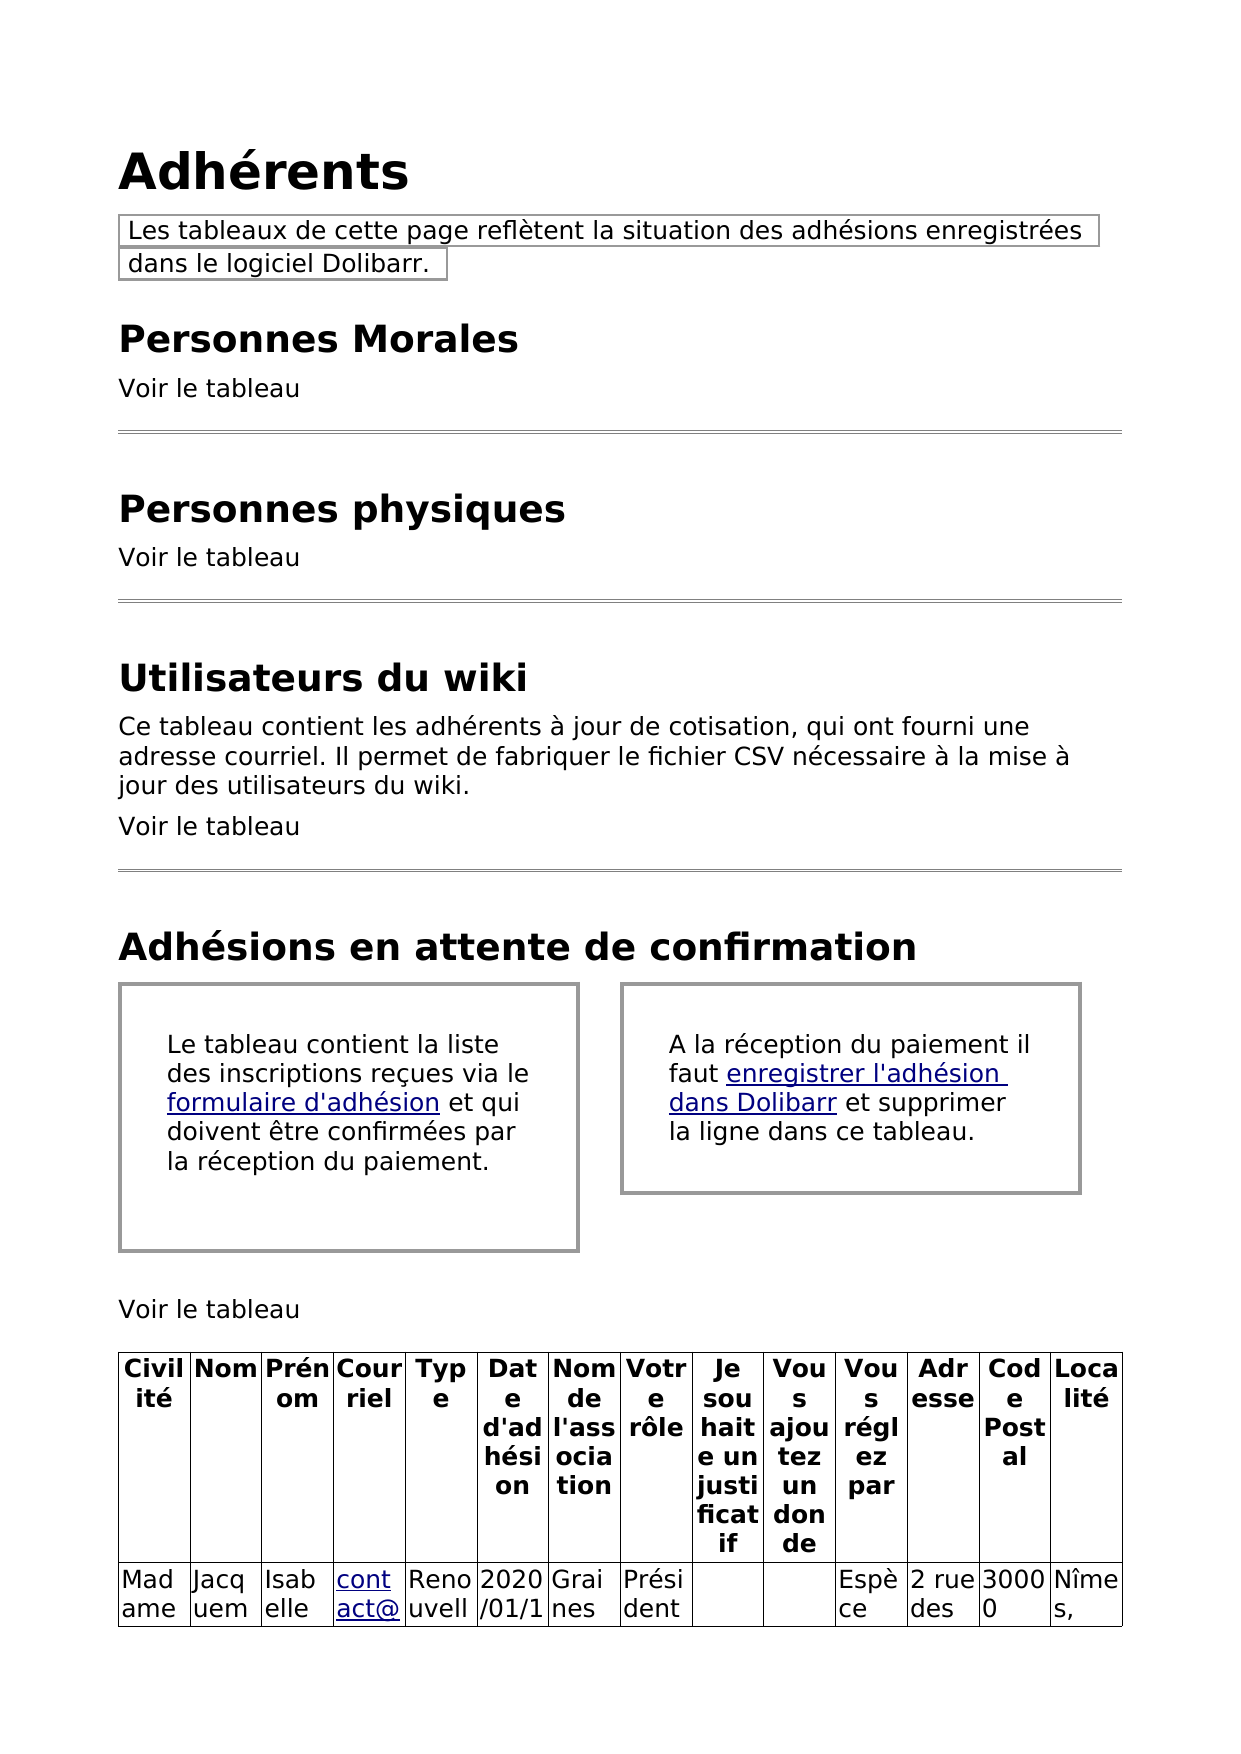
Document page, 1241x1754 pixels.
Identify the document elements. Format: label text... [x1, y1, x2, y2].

table_header Nom de l'association [549, 1353, 620, 1562]
table_cell [764, 1563, 835, 1626]
text Voir le tableau [118, 1295, 1122, 1324]
table_header Nom [191, 1353, 261, 1562]
table_cell Isabelle [262, 1563, 333, 1626]
table_cell Nîmes, [1051, 1563, 1122, 1626]
table_header Type [406, 1353, 477, 1562]
table_header Date d'adhésion [478, 1353, 548, 1562]
table_header Localité [1051, 1353, 1122, 1562]
table_cell Jacquem [191, 1563, 261, 1626]
table_header Courriel [334, 1353, 405, 1562]
text Les tableaux de cette page reflètent la situation des adhésions enregistrées dans le logiciel Dolibarr. [120, 249, 446, 278]
table_header [122, 986, 576, 1249]
text Ce tableau contient les adhérents à jour de cotisation, qui ont fourni une adresse courriel. Il permet de fabriquer le fichier CSV nécessaire à la mise à jour des utilisateurs du wiki. [118, 712, 1122, 800]
table_cell Renouvell [406, 1563, 477, 1626]
table_cell [693, 1563, 763, 1626]
subtitle Personnes Morales [118, 318, 1122, 362]
table_header A la réception du paiement il faut enregistrer l'adhésion dans Dolibarr et supprimer la ligne dans ce tableau. [633, 995, 1069, 1182]
text Les tableaux de cette page reflètent la situation des adhésions enregistrées dans le logiciel Dolibarr. [120, 216, 1098, 245]
text Voir le tableau [118, 543, 1122, 572]
table_header [624, 986, 1078, 1191]
table_header Code Postal [980, 1353, 1050, 1562]
table_cell 2 rue des [908, 1563, 979, 1626]
table_header Je souhaite un justificatif [693, 1353, 763, 1562]
table_header Vous ajoutez un don de [764, 1353, 835, 1562]
table_header Adresse [908, 1353, 979, 1562]
table_cell Graines [549, 1563, 620, 1626]
table_header Le tableau contient la liste des inscriptions reçues via le formulaire d'adhésion et qui doivent être confirmées par la réception du paiement. [131, 995, 567, 1241]
subtitle Personnes physiques [118, 487, 1122, 531]
subtitle Utilisateurs du wiki [118, 656, 1122, 700]
table_cell Président [621, 1563, 692, 1626]
table_header Civilité [119, 1353, 190, 1562]
table_cell 2020/01/1 [478, 1563, 548, 1626]
table_header [620, 982, 1122, 1295]
table_cell Espèce [836, 1563, 907, 1626]
text Voir le tableau [118, 374, 1122, 403]
table_header Votre rôle [621, 1353, 692, 1562]
text Les tableaux de cette page reflètent la situation des adhésions enregistrées dans le logiciel Dolibarr. [448, 214, 1122, 281]
table_header [118, 982, 620, 1295]
table_header Prénom [262, 1353, 333, 1562]
subtitle Adhésions en attente de confirmation [118, 926, 1122, 969]
table_cell contact@ [334, 1563, 405, 1626]
table_header Vous réglez par [836, 1353, 907, 1562]
text Voir le tableau [118, 812, 1122, 842]
subtitle Adhérents [118, 143, 1122, 201]
table_cell 30000 [980, 1563, 1050, 1626]
table_cell Madame [119, 1563, 190, 1626]
